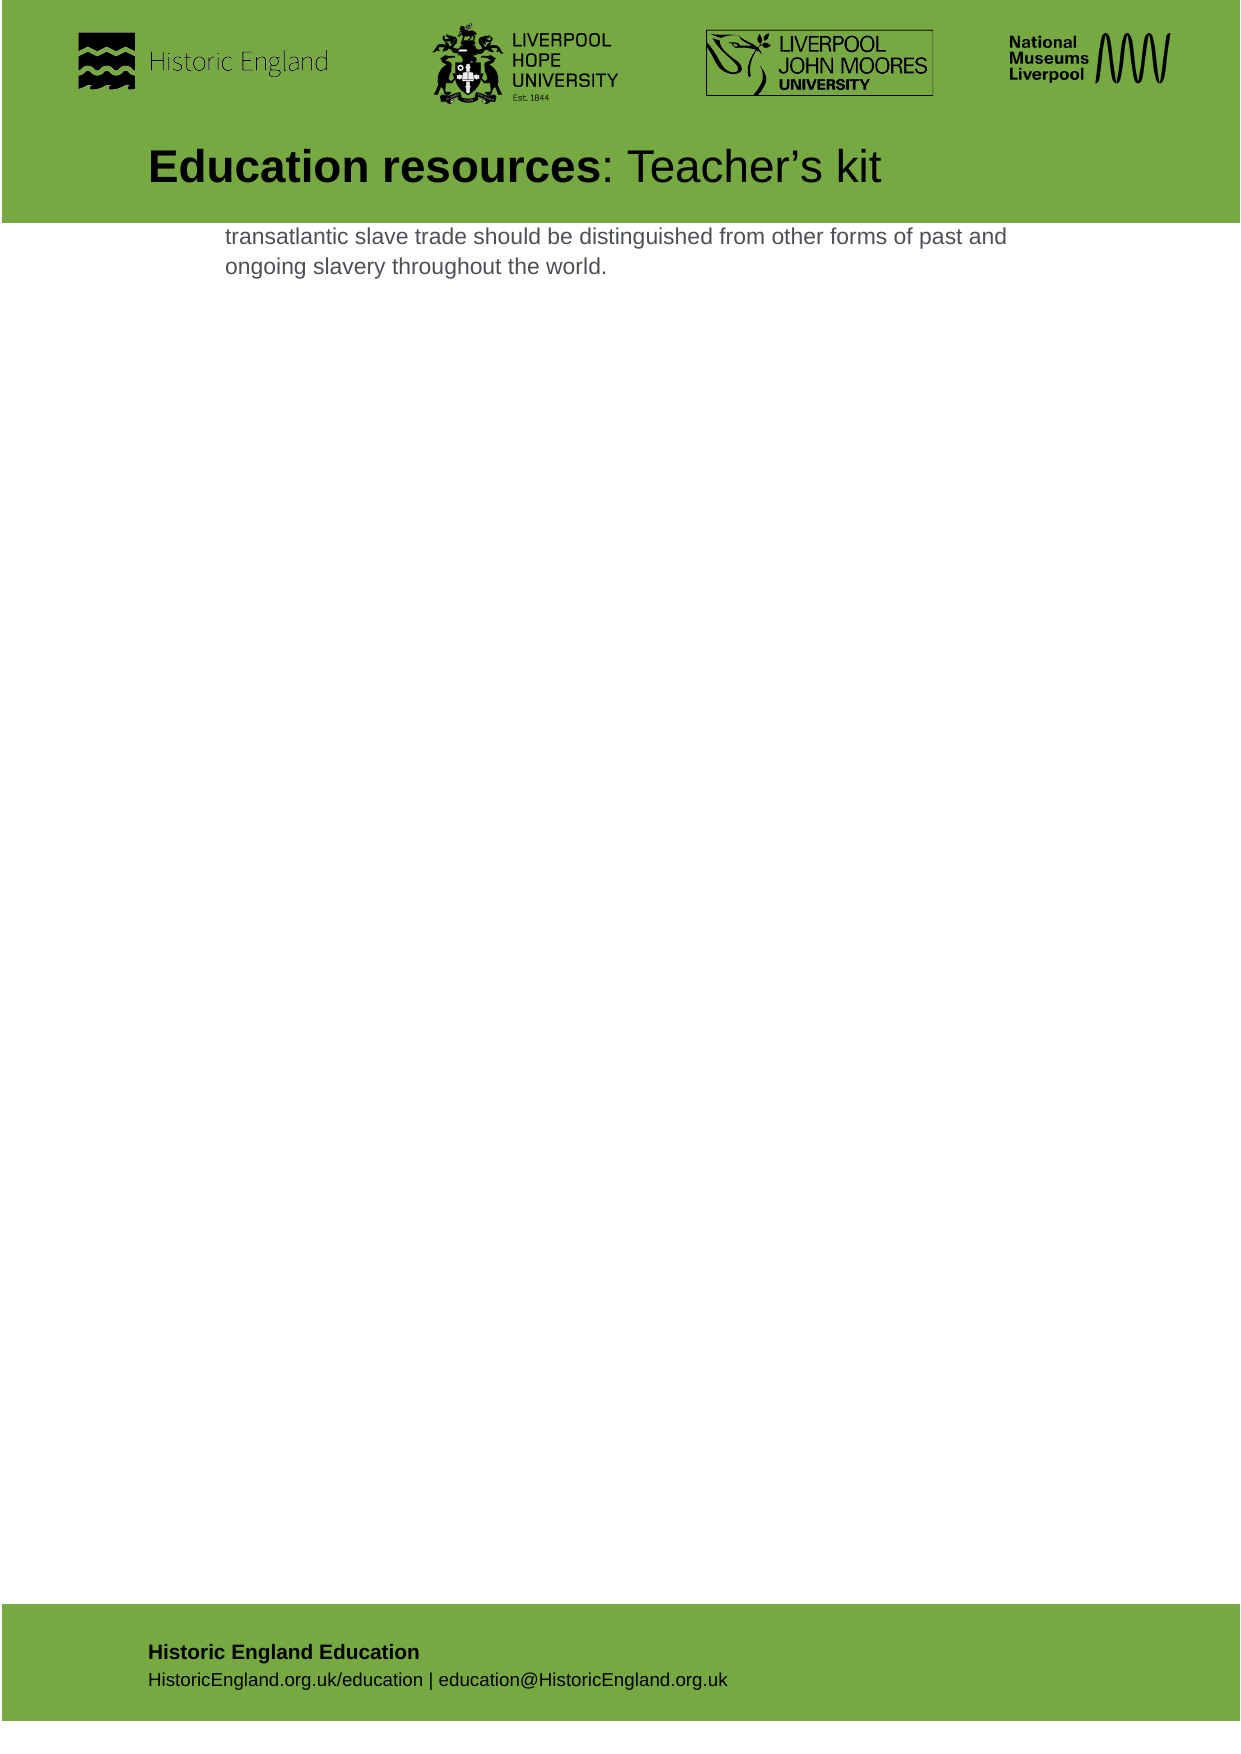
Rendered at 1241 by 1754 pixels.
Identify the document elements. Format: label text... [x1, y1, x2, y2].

list transatlantic slave trade should be distinguished from other forms of past and ongoing slavery throughout the world. [187, 223, 1090, 279]
